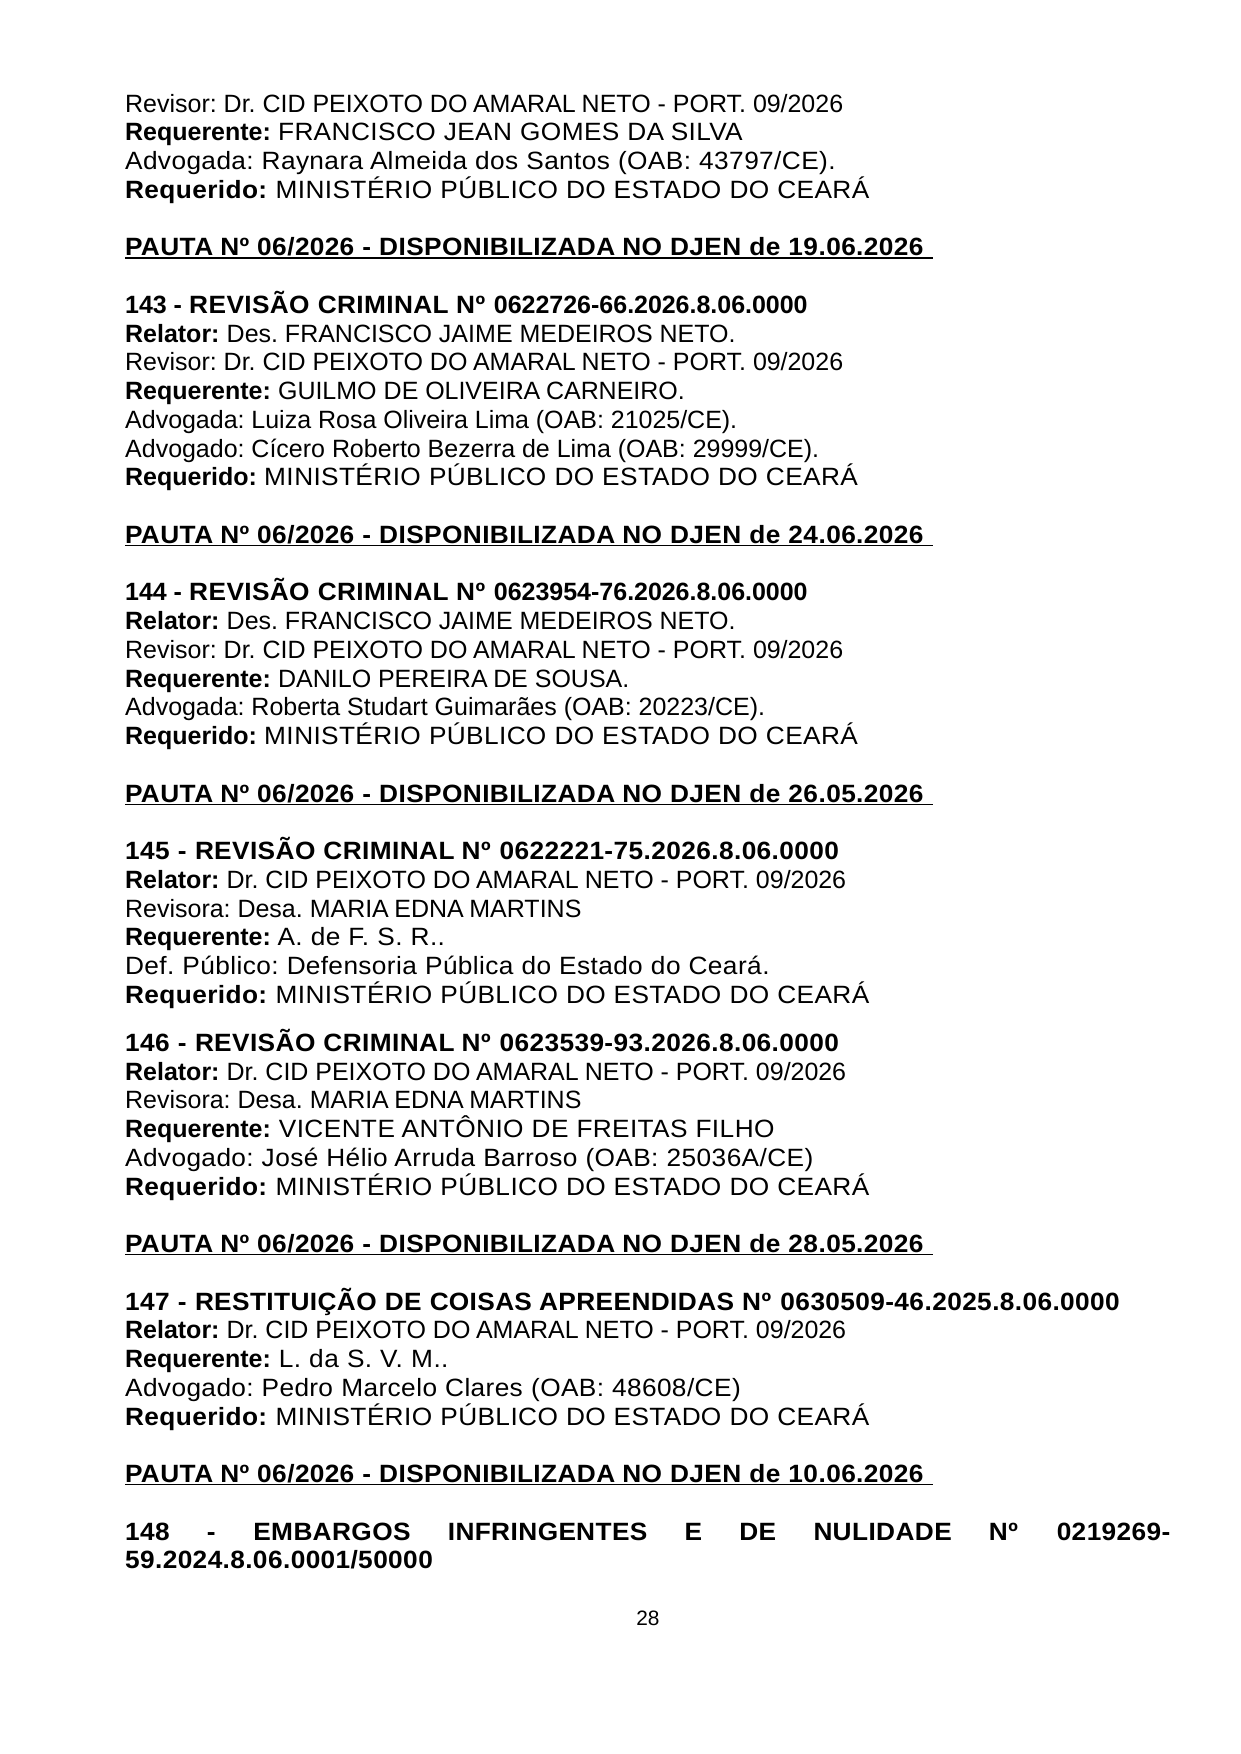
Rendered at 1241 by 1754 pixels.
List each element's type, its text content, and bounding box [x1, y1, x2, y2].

text Revisora: Desa. MARIA EDNA MARTINS [125, 1085, 1171, 1114]
text Relator: Des. FRANCISCO JAIME MEDEIROS NETO. [125, 319, 1171, 347]
text Revisor: Dr. CID PEIXOTO DO AMARAL NETO - PORT. 09/2026 [125, 89, 1171, 117]
text Requerido: MINISTÉRIO PÚBLICO DO ESTADO DO CEARÁ [125, 175, 1171, 204]
text Relator: Dr. CID PEIXOTO DO AMARAL NETO - PORT. 09/2026 [125, 865, 1171, 894]
text Requerente: FRANCISCO JEAN GOMES DA SILVA [125, 117, 1171, 146]
text PAUTA Nº 06/2026 - DISPONIBILIZADA NO DJEN de 26.05.2026 [125, 779, 1171, 807]
text Revisor: Dr. CID PEIXOTO DO AMARAL NETO - PORT. 09/2026 [125, 635, 1171, 664]
text Requerido: MINISTÉRIO PÚBLICO DO ESTADO DO CEARÁ [125, 721, 1171, 750]
text 148 - EMBARGOS INFRINGENTES E DE NULIDADE Nº 0219269-59.2024.8.06.0001/50000 [125, 1517, 1171, 1574]
text Requerente: DANILO PEREIRA DE SOUSA. [125, 664, 1171, 692]
text PAUTA Nº 06/2026 - DISPONIBILIZADA NO DJEN de 19.06.2026 [125, 232, 1171, 261]
text Requerido: MINISTÉRIO PÚBLICO DO ESTADO DO CEARÁ [125, 462, 1171, 491]
text Revisor: Dr. CID PEIXOTO DO AMARAL NETO - PORT. 09/2026 [125, 347, 1171, 376]
text Revisora: Desa. MARIA EDNA MARTINS [125, 894, 1171, 922]
text 145 - REVISÃO CRIMINAL Nº 0622221-75.2026.8.06.0000 [125, 836, 1171, 865]
text Advogada: Raynara Almeida dos Santos (OAB: 43797/CE). [125, 146, 1171, 175]
text 143 - REVISÃO CRIMINAL Nº 0622726-66.2026.8.06.0000 [125, 290, 1171, 319]
text Advogado: Cícero Roberto Bezerra de Lima (OAB: 29999/CE). [125, 434, 1171, 462]
text Relator: Dr. CID PEIXOTO DO AMARAL NETO - PORT. 09/2026 [125, 1057, 1171, 1085]
text Requerido: MINISTÉRIO PÚBLICO DO ESTADO DO CEARÁ [125, 1402, 1171, 1430]
text Requerente: A. de F. S. R.. [125, 922, 1171, 951]
text Def. Público: Defensoria Pública do Estado do Ceará. [125, 951, 1171, 980]
text Advogado: Pedro Marcelo Clares (OAB: 48608/CE) [125, 1373, 1171, 1402]
text Requerente: VICENTE ANTÔNIO DE FREITAS FILHO [125, 1114, 1171, 1143]
text 147 - RESTITUIÇÃO DE COISAS APREENDIDAS Nº 0630509-46.2025.8.06.0000 [125, 1287, 1171, 1315]
text Advogada: Roberta Studart Guimarães (OAB: 20223/CE). [125, 692, 1171, 721]
text PAUTA Nº 06/2026 - DISPONIBILIZADA NO DJEN de 28.05.2026 [125, 1229, 1171, 1258]
text 144 - REVISÃO CRIMINAL Nº 0623954-76.2026.8.06.0000 [125, 577, 1171, 606]
text Requerido: MINISTÉRIO PÚBLICO DO ESTADO DO CEARÁ [125, 980, 1171, 1009]
text PAUTA Nº 06/2026 - DISPONIBILIZADA NO DJEN de 24.06.2026 [125, 520, 1171, 549]
text Advogada: Luiza Rosa Oliveira Lima (OAB: 21025/CE). [125, 405, 1171, 434]
text PAUTA Nº 06/2026 - DISPONIBILIZADA NO DJEN de 10.06.2026 [125, 1459, 1171, 1488]
text Requerente: GUILMO DE OLIVEIRA CARNEIRO. [125, 376, 1171, 405]
text Requerente: L. da S. V. M.. [125, 1344, 1171, 1373]
text Relator: Des. FRANCISCO JAIME MEDEIROS NETO. [125, 606, 1171, 635]
text Relator: Dr. CID PEIXOTO DO AMARAL NETO - PORT. 09/2026 [125, 1315, 1171, 1344]
text 146 - REVISÃO CRIMINAL Nº 0623539-93.2026.8.06.0000 [125, 1028, 1171, 1057]
text Requerido: MINISTÉRIO PÚBLICO DO ESTADO DO CEARÁ [125, 1172, 1171, 1200]
text Advogado: José Hélio Arruda Barroso (OAB: 25036A/CE) [125, 1143, 1171, 1172]
